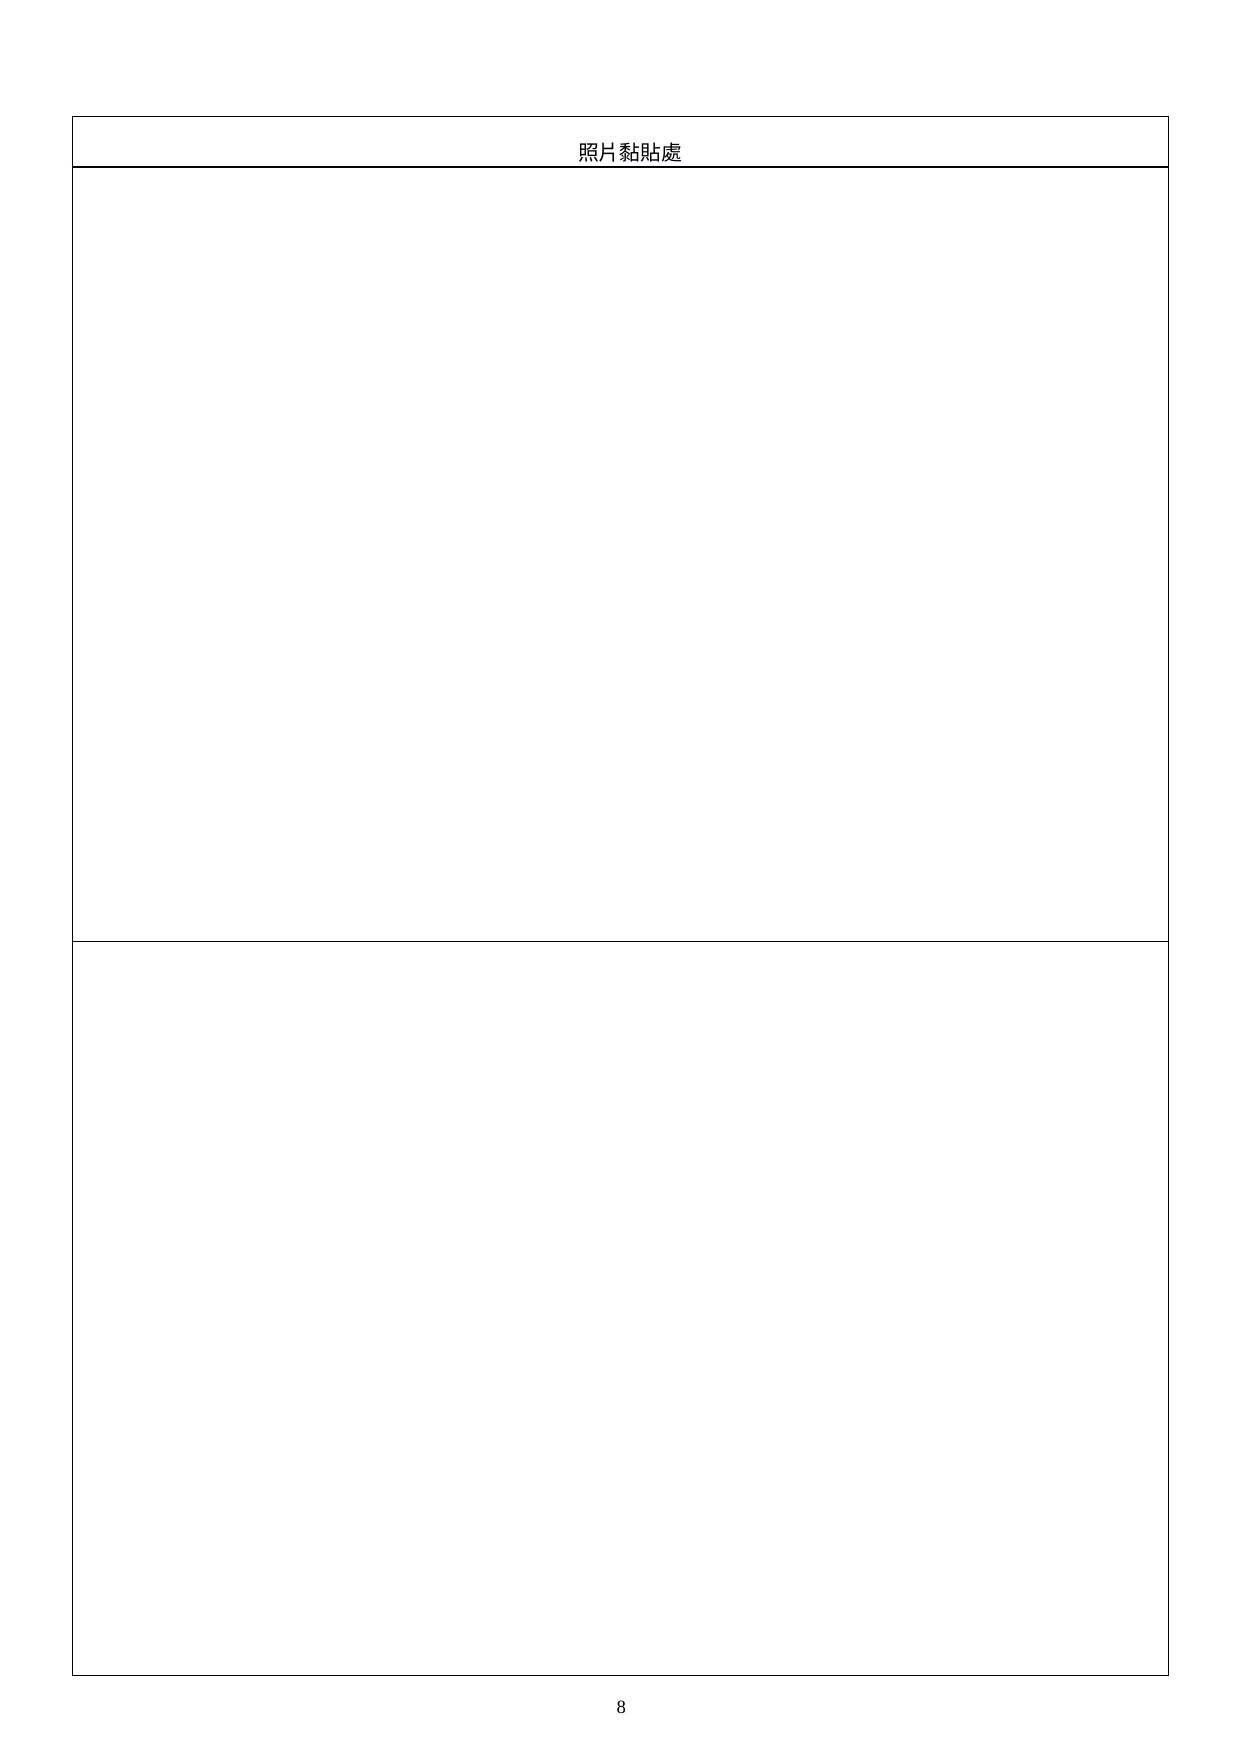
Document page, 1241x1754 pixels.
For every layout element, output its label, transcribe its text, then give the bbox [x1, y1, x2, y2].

text 8 [543, 1696, 699, 1717]
table_cell [73, 168, 1168, 941]
table_header 照片黏貼處 [73, 117, 1168, 166]
table_cell [73, 942, 1168, 1675]
